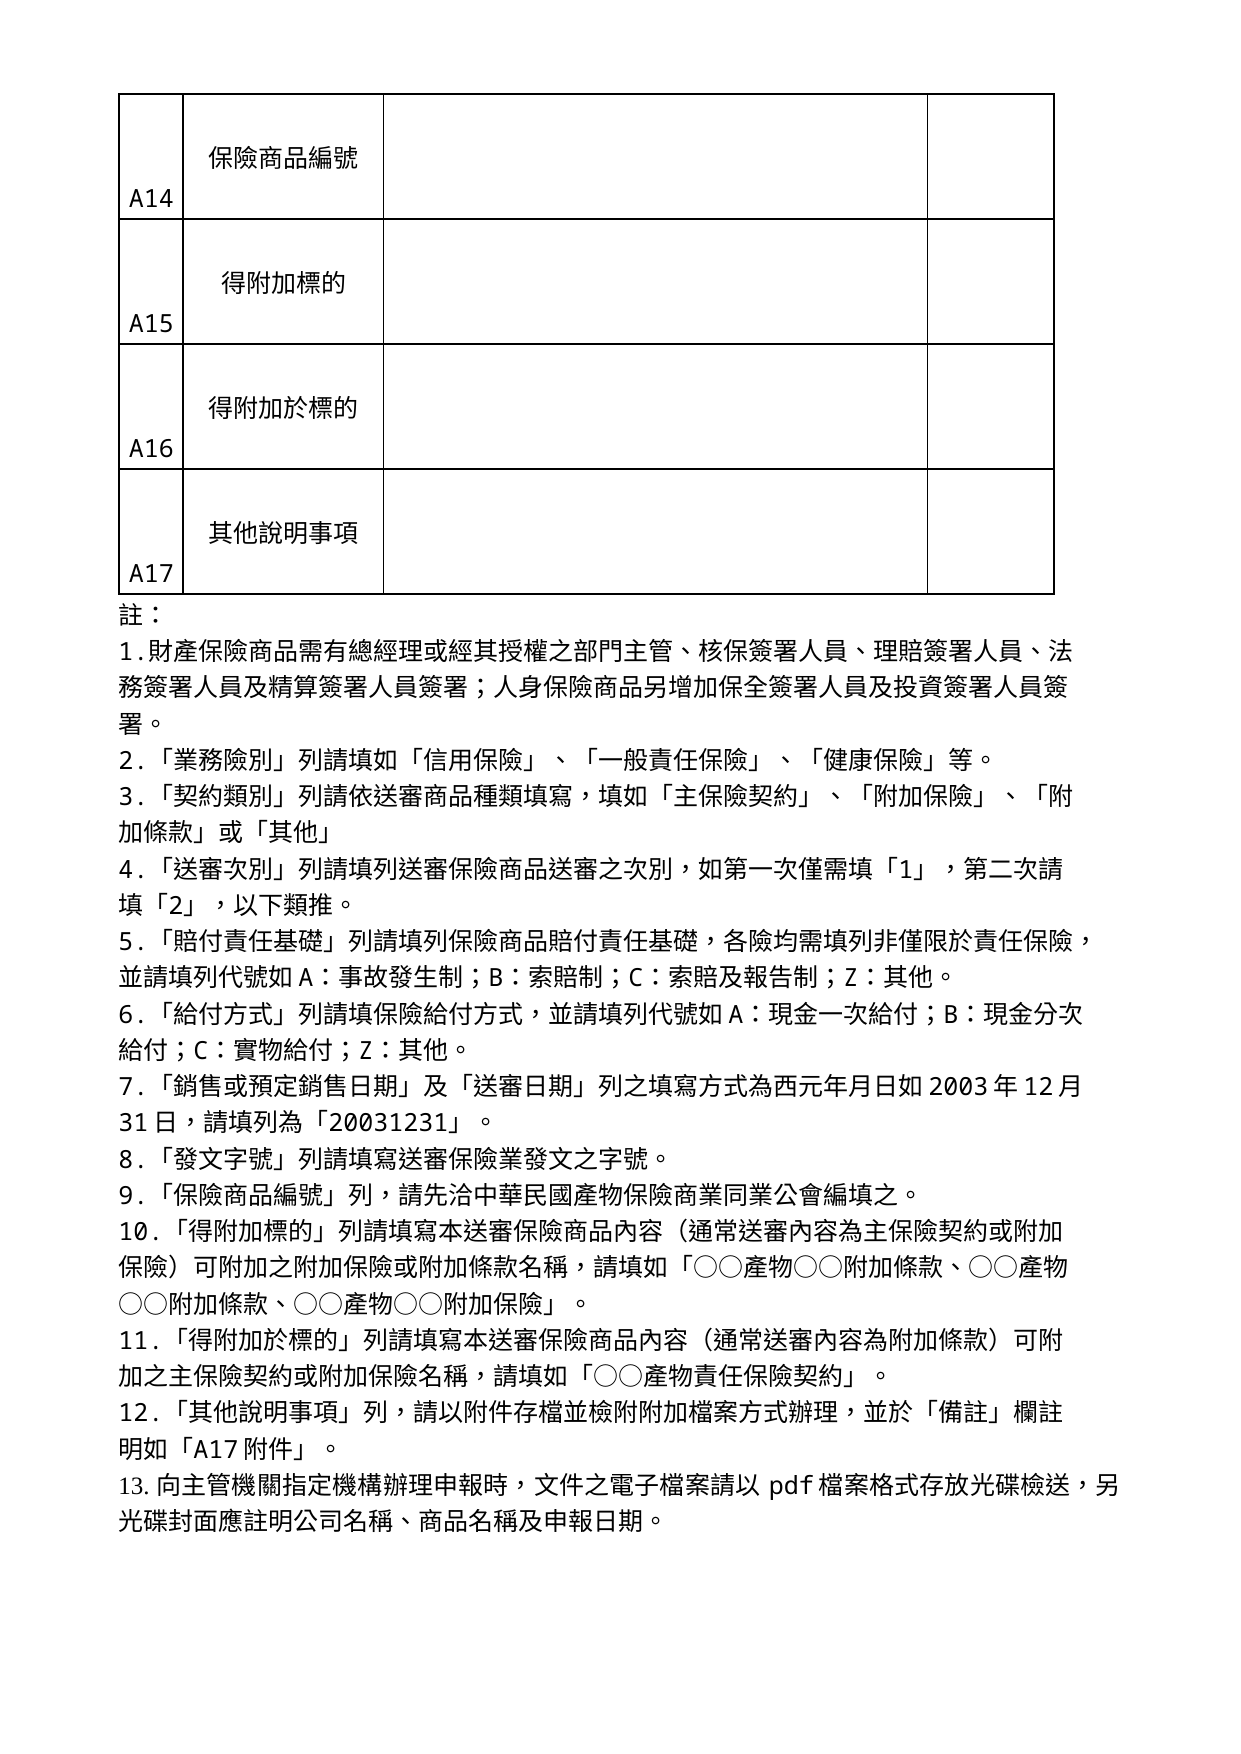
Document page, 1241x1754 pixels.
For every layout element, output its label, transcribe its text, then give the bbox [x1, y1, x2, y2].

text 6.「給付方式」列請填保險給付方式，並請填列代號如A：現金一次給付；B：現金分次給付；C：實物給付；Z：其他。 [118, 994, 1084, 1067]
text 2.「業務險別」列請填如「信用保險」、「一般責任保險」、「健康保險」等。 [118, 740, 1084, 777]
table_cell A15 [120, 220, 182, 343]
text 13. 向主管機關指定機構辦理申報時，文件之電子檔案請以pdf檔案格式存放光碟檢送，另光碟封面應註明公司名稱、商品名稱及申報日期。 [118, 1465, 1122, 1538]
table_cell A17 [120, 470, 182, 593]
text 註： [118, 595, 1084, 632]
table_cell 得附加標的 [184, 220, 383, 343]
table_cell [384, 95, 927, 218]
table_cell 其他說明事項 [184, 470, 383, 593]
table_cell [928, 345, 1053, 468]
text 10.「得附加標的」列請填寫本送審保險商品內容（通常送審內容為主保險契約或附加保險）可附加之附加保險或附加條款名稱，請填如「○○產物○○附加條款、○○產物○○附加條款、○○產物○○附加保險」。 [118, 1212, 1084, 1320]
table_cell A16 [120, 345, 182, 468]
table_cell A14 [120, 95, 182, 218]
table_cell [928, 95, 1053, 218]
text 11.「得附加於標的」列請填寫本送審保險商品內容（通常送審內容為附加條款）可附加之主保險契約或附加保險名稱，請填如「○○產物責任保險契約」。 [118, 1320, 1084, 1393]
text 9.「保險商品編號」列，請先洽中華民國產物保險商業同業公會編填之。 [118, 1175, 1084, 1212]
text 12.「其他說明事項」列，請以附件存檔並檢附附加檔案方式辦理，並於「備註」欄註明如「A17附件」。 [118, 1393, 1084, 1465]
table_cell [384, 470, 927, 593]
table_cell [384, 345, 927, 468]
table_cell 得附加於標的 [184, 345, 383, 468]
text 1.財產保險商品需有總經理或經其授權之部門主管、核保簽署人員、理賠簽署人員、法務簽署人員及精算簽署人員簽署；人身保險商品另增加保全簽署人員及投資簽署人員簽署。 [118, 632, 1084, 740]
table_cell 保險商品編號 [184, 95, 383, 218]
table_cell [384, 220, 927, 343]
text 4.「送審次別」列請填列送審保險商品送審之次別，如第一次僅需填「1」，第二次請填「2」，以下類推。 [118, 849, 1084, 922]
text 5.「賠付責任基礎」列請填列保險商品賠付責任基礎，各險均需填列非僅限於責任保險，並請填列代號如A：事故發生制；B：索賠制；C：索賠及報告制；Z：其他。 [118, 922, 1084, 994]
text 3.「契約類別」列請依送審商品種類填寫，填如「主保險契約」、「附加保險」、「附加條款」或「其他」 [118, 777, 1084, 849]
text 7.「銷售或預定銷售日期」及「送審日期」列之填寫方式為西元年月日如2003年12月31日，請填列為「20031231」。 [118, 1067, 1084, 1139]
table_cell [928, 470, 1053, 593]
text 8.「發文字號」列請填寫送審保險業發文之字號。 [118, 1139, 1084, 1175]
table_cell [928, 220, 1053, 343]
